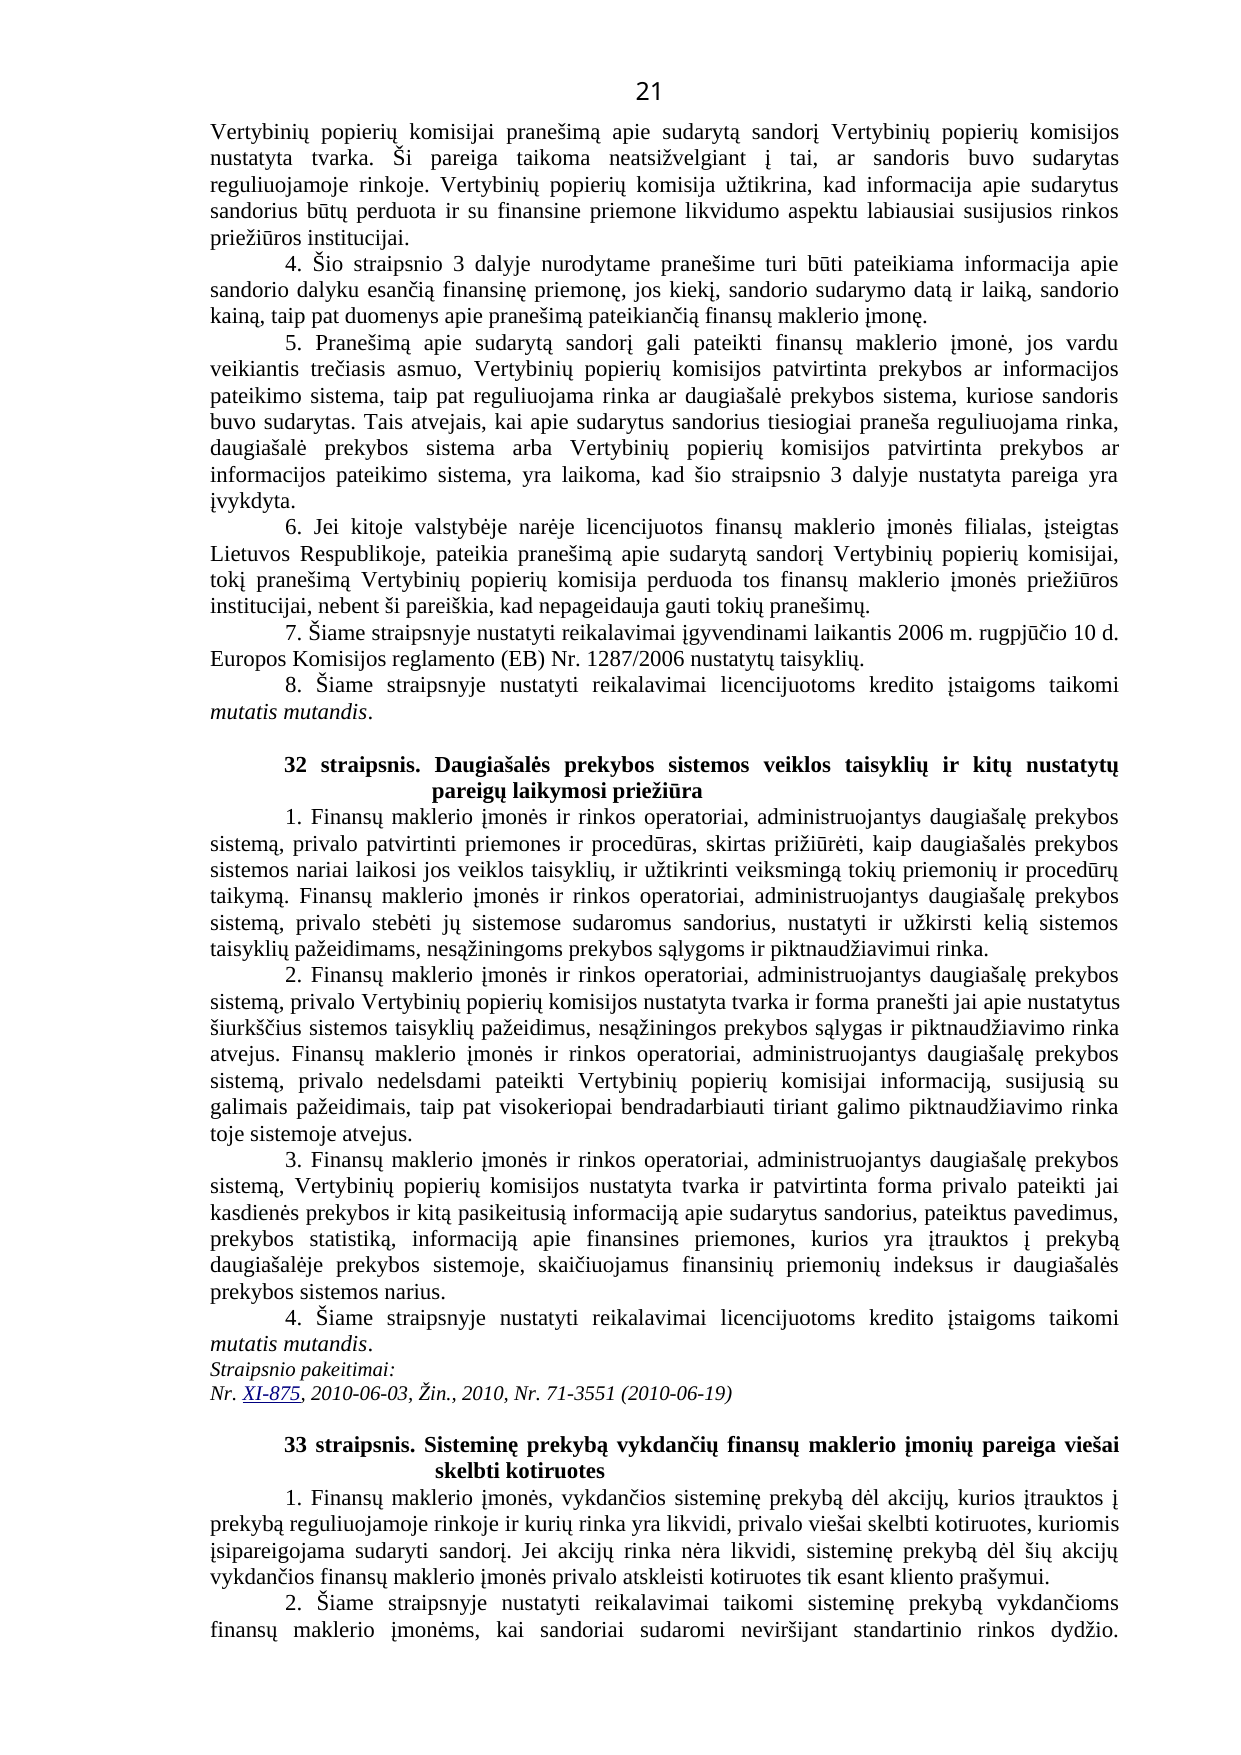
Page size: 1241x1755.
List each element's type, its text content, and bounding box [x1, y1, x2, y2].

text 8. Šiame straipsnyje nustatyti reikalavimai licencijuotoms kredito įstaigoms taikomi mutatis mutandis. [210, 672, 1120, 724]
text 2. Finansų maklerio įmonės ir rinkos operatoriai, administruojantys daugiašalę prekybos sistemą, privalo Vertybinių popierių komisijos nustatyta tvarka ir forma pranešti jai apie nustatytus šiurkščius sistemos taisyklių pažeidimus, nesąžiningos prekybos sąlygas ir piktnaudžiavimo rinka atvejus. Finansų maklerio įmonės ir rinkos operatoriai, administruojantys daugiašalę prekybos sistemą, privalo nedelsdami pateikti Vertybinių popierių komisijai informaciją, susijusią su galimais pažeidimais, taip pat visokeriopai bendradarbiauti tiriant galimo piktnaudžiavimo rinka toje sistemoje atvejus. [210, 961, 1120, 1146]
text 3. Finansų maklerio įmonės ir rinkos operatoriai, administruojantys daugiašalę prekybos sistemą, Vertybinių popierių komisijos nustatyta tvarka ir patvirtinta forma privalo pateikti jai kasdienės prekybos ir kitą pasikeitusią informaciją apie sudarytus sandorius, pateiktus pavedimus, prekybos statistiką, informaciją apie finansines priemones, kurios yra įtrauktos į prekybą daugiašalėje prekybos sistemoje, skaičiuojamus finansinių priemonių indeksus ir daugiašalės prekybos sistemos narius. [210, 1146, 1120, 1304]
text 5. Pranešimą apie sudarytą sandorį gali pateikti finansų maklerio įmonė, jos vardu veikiantis trečiasis asmuo, Vertybinių popierių komisijos patvirtinta prekybos ar informacijos pateikimo sistema, taip pat reguliuojama rinka ar daugiašalė prekybos sistema, kuriose sandoris buvo sudarytas. Tais atvejais, kai apie sudarytus sandorius tiesiogiai praneša reguliuojama rinka, daugiašalė prekybos sistema arba Vertybinių popierių komisijos patvirtinta prekybos ar informacijos pateikimo sistema, yra laikoma, kad šio straipsnio 3 dalyje nustatyta pareiga yra įvykdyta. [210, 329, 1120, 513]
text Nr. XI-875, 2010-06-03, Žin., 2010, Nr. 71-3551 (2010-06-19) [210, 1381, 1120, 1405]
text 2. Šiame straipsnyje nustatyti reikalavimai taikomi sisteminę prekybą vykdančioms finansų maklerio įmonėms, kai sandoriai sudaromi neviršijant standartinio rinkos dydžio. [210, 1589, 1120, 1642]
text 33 straipsnis. Sisteminę prekybą vykdančių finansų maklerio įmonių pareiga viešai skelbti kotiruotes [284, 1431, 1120, 1484]
text 4. Šiame straipsnyje nustatyti reikalavimai licencijuotoms kredito įstaigoms taikomi mutatis mutandis. [210, 1304, 1120, 1357]
text 6. Jei kitoje valstybėje narėje licencijuotos finansų maklerio įmonės filialas, įsteigtas Lietuvos Respublikoje, pateikia pranešimą apie sudarytą sandorį Vertybinių popierių komisijai, tokį pranešimą Vertybinių popierių komisija perduoda tos finansų maklerio įmonės priežiūros institucijai, nebent ši pareiškia, kad nepageidauja gauti tokių pranešimų. [210, 513, 1120, 619]
text Vertybinių popierių komisijai pranešimą apie sudarytą sandorį Vertybinių popierių komisijos nustatyta tvarka. Ši pareiga taikoma neatsižvelgiant į tai, ar sandoris buvo sudarytas reguliuojamoje rinkoje. Vertybinių popierių komisija užtikrina, kad informacija apie sudarytus sandorius būtų perduota ir su finansine priemone likvidumo aspektu labiausiai susijusios rinkos priežiūros institucijai. [210, 118, 1120, 250]
text 7. Šiame straipsnyje nustatyti reikalavimai įgyvendinami laikantis 2006 m. rugpjūčio 10 d. Europos Komisijos reglamento (EB) Nr. 1287/2006 nustatytų taisyklių. [210, 619, 1120, 672]
text 1. Finansų maklerio įmonės, vykdančios sisteminę prekybą dėl akcijų, kurios įtrauktos į prekybą reguliuojamoje rinkoje ir kurių rinka yra likvidi, privalo viešai skelbti kotiruotes, kuriomis įsipareigojama sudaryti sandorį. Jei akcijų rinka nėra likvidi, sisteminę prekybą dėl šių akcijų vykdančios finansų maklerio įmonės privalo atskleisti kotiruotes tik esant kliento prašymui. [210, 1484, 1120, 1589]
text 1. Finansų maklerio įmonės ir rinkos operatoriai, administruojantys daugiašalę prekybos sistemą, privalo patvirtinti priemones ir procedūras, skirtas prižiūrėti, kaip daugiašalės prekybos sistemos nariai laikosi jos veiklos taisyklių, ir užtikrinti veiksmingą tokių priemonių ir procedūrų taikymą. Finansų maklerio įmonės ir rinkos operatoriai, administruojantys daugiašalę prekybos sistemą, privalo stebėti jų sistemose sudaromus sandorius, nustatyti ir užkirsti kelią sistemos taisyklių pažeidimams, nesąžiningoms prekybos sąlygoms ir piktnaudžiavimui rinka. [210, 803, 1120, 961]
text 4. Šio straipsnio 3 dalyje nurodytame pranešime turi būti pateikiama informacija apie sandorio dalyku esančią finansinę priemonę, jos kiekį, sandorio sudarymo datą ir laiką, sandorio kainą, taip pat duomenys apie pranešimą pateikiančią finansų maklerio įmonę. [210, 250, 1120, 329]
text 32 straipsnis. Daugiašalės prekybos sistemos veiklos taisyklių ir kitų nustatytų pareigų laikymosi priežiūra [284, 751, 1120, 803]
text Straipsnio pakeitimai: [210, 1357, 1120, 1381]
